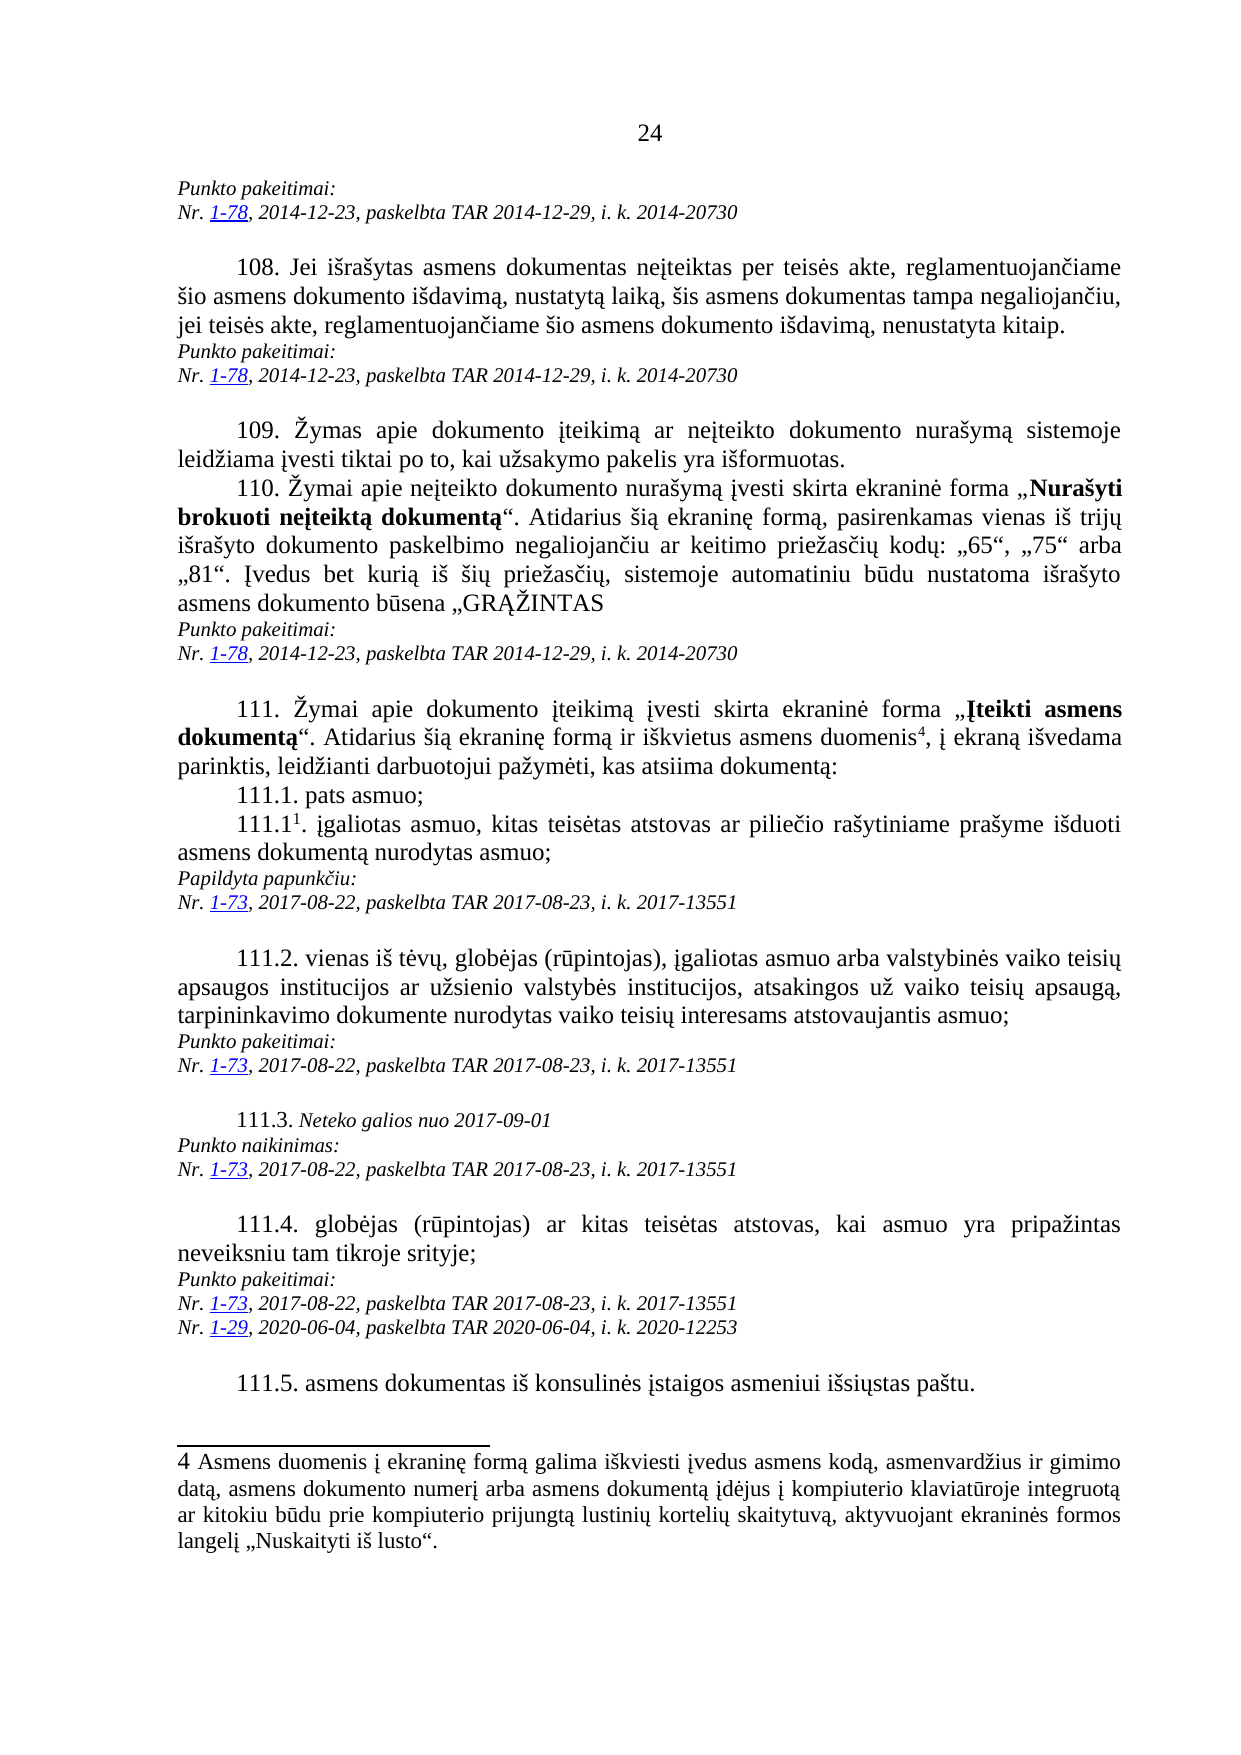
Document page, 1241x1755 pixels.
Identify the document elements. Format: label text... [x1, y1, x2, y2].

text Nr. 1-78, 2014-12-23, paskelbta TAR 2014-12-29, i. k. 2014-20730 [177, 200, 1122, 224]
text 111.4. globėjas (rūpintojas) ar kitas teisėtas atstovas, kai asmuo yra pripažintas neveiksniu tam tikroje srityje; [177, 1209, 1122, 1267]
text Nr. 1-78, 2014-12-23, paskelbta TAR 2014-12-29, i. k. 2014-20730 [177, 641, 1122, 665]
text Punkto naikinimas: [177, 1133, 1122, 1157]
text 111.11. įgaliotas asmuo, kitas teisėtas atstovas ar piliečio rašytiniame prašyme išduoti asmens dokumentą nurodytas asmuo; [177, 809, 1122, 866]
text Asmens duomenis į ekraninę formą galima iškviesti įvedus asmens kodą, asmenvardžius ir gimimo datą, asmens dokumento numerį arba asmens dokumentą įdėjus į kompiuterio klaviatūroje integruotą ar kitokiu būdu prie kompiuterio prijungtą lustinių kortelių skaitytuvą, aktyvuojant ekraninės formos langelį „Nuskaityti iš lusto“. [177, 1446, 1122, 1554]
text Nr. 1-73, 2017-08-22, paskelbta TAR 2017-08-23, i. k. 2017-13551 [177, 1053, 1122, 1077]
text Punkto pakeitimai: [177, 1029, 1122, 1053]
text Punkto pakeitimai: [177, 617, 1122, 641]
text Nr. 1-73, 2017-08-22, paskelbta TAR 2017-08-23, i. k. 2017-13551 [177, 890, 1122, 914]
text Nr. 1-73, 2017-08-22, paskelbta TAR 2017-08-23, i. k. 2017-13551 [177, 1157, 1122, 1181]
text Punkto pakeitimai: [177, 339, 1122, 363]
text 108. Jei išrašytas asmens dokumentas neįteiktas per teisės akte, reglamentuojančiame šio asmens dokumento išdavimą, nustatytą laiką, šis asmens dokumentas tampa negaliojančiu, jei teisės akte, reglamentuojančiame šio asmens dokumento išdavimą, nenustatyta kitaip. [177, 252, 1122, 339]
text Punkto pakeitimai: [177, 1267, 1122, 1291]
text 110. Žymai apie neįteikto dokumento nurašymą įvesti skirta ekraninė forma „Nurašyti brokuoti neįteiktą dokumentą“. Atidarius šią ekraninę formą, pasirenkamas vienas iš trijų išrašyto dokumento paskelbimo negaliojančiu ar keitimo priežasčių kodų: „65“, „75“ arba „81“. Įvedus bet kurią iš šių priežasčių, sistemoje automatiniu būdu nustatoma išrašyto asmens dokumento būsena „GRĄŽINTAS [177, 473, 1122, 617]
text 111.5. asmens dokumentas iš konsulinės įstaigos asmeniui išsiųstas paštu. [177, 1368, 1122, 1397]
text 111.2. vienas iš tėvų, globėjas (rūpintojas), įgaliotas asmuo arba valstybinės vaiko teisių apsaugos institucijos ar užsienio valstybės institucijos, atsakingos už vaiko teisių apsaugą, tarpininkavimo dokumente nurodytas vaiko teisių interesams atstovaujantis asmuo; [177, 943, 1122, 1029]
text Nr. 1-73, 2017-08-22, paskelbta TAR 2017-08-23, i. k. 2017-13551 [177, 1291, 1122, 1315]
text 111.3. Neteko galios nuo 2017-09-01 [177, 1106, 1122, 1133]
text Nr. 1-78, 2014-12-23, paskelbta TAR 2014-12-29, i. k. 2014-20730 [177, 363, 1122, 387]
text 111.1. pats asmuo; [177, 780, 1122, 809]
text 111. Žymai apie dokumento įteikimą įvesti skirta ekraninė forma „Įteikti asmens dokumentą“. Atidarius šią ekraninę formą ir iškvietus asmens duomenis, į ekraną išvedama parinktis, leidžianti darbuotojui pažymėti, kas atsiima dokumentą: [177, 694, 1122, 780]
text Punkto pakeitimai: [177, 176, 1122, 200]
text Nr. 1-29, 2020-06-04, paskelbta TAR 2020-06-04, i. k. 2020-12253 [177, 1315, 1122, 1339]
text Papildyta papunkčiu: [177, 866, 1122, 890]
text 109. Žymas apie dokumento įteikimą ar neįteikto dokumento nurašymą sistemoje leidžiama įvesti tiktai po to, kai užsakymo pakelis yra išformuotas. [177, 416, 1122, 473]
